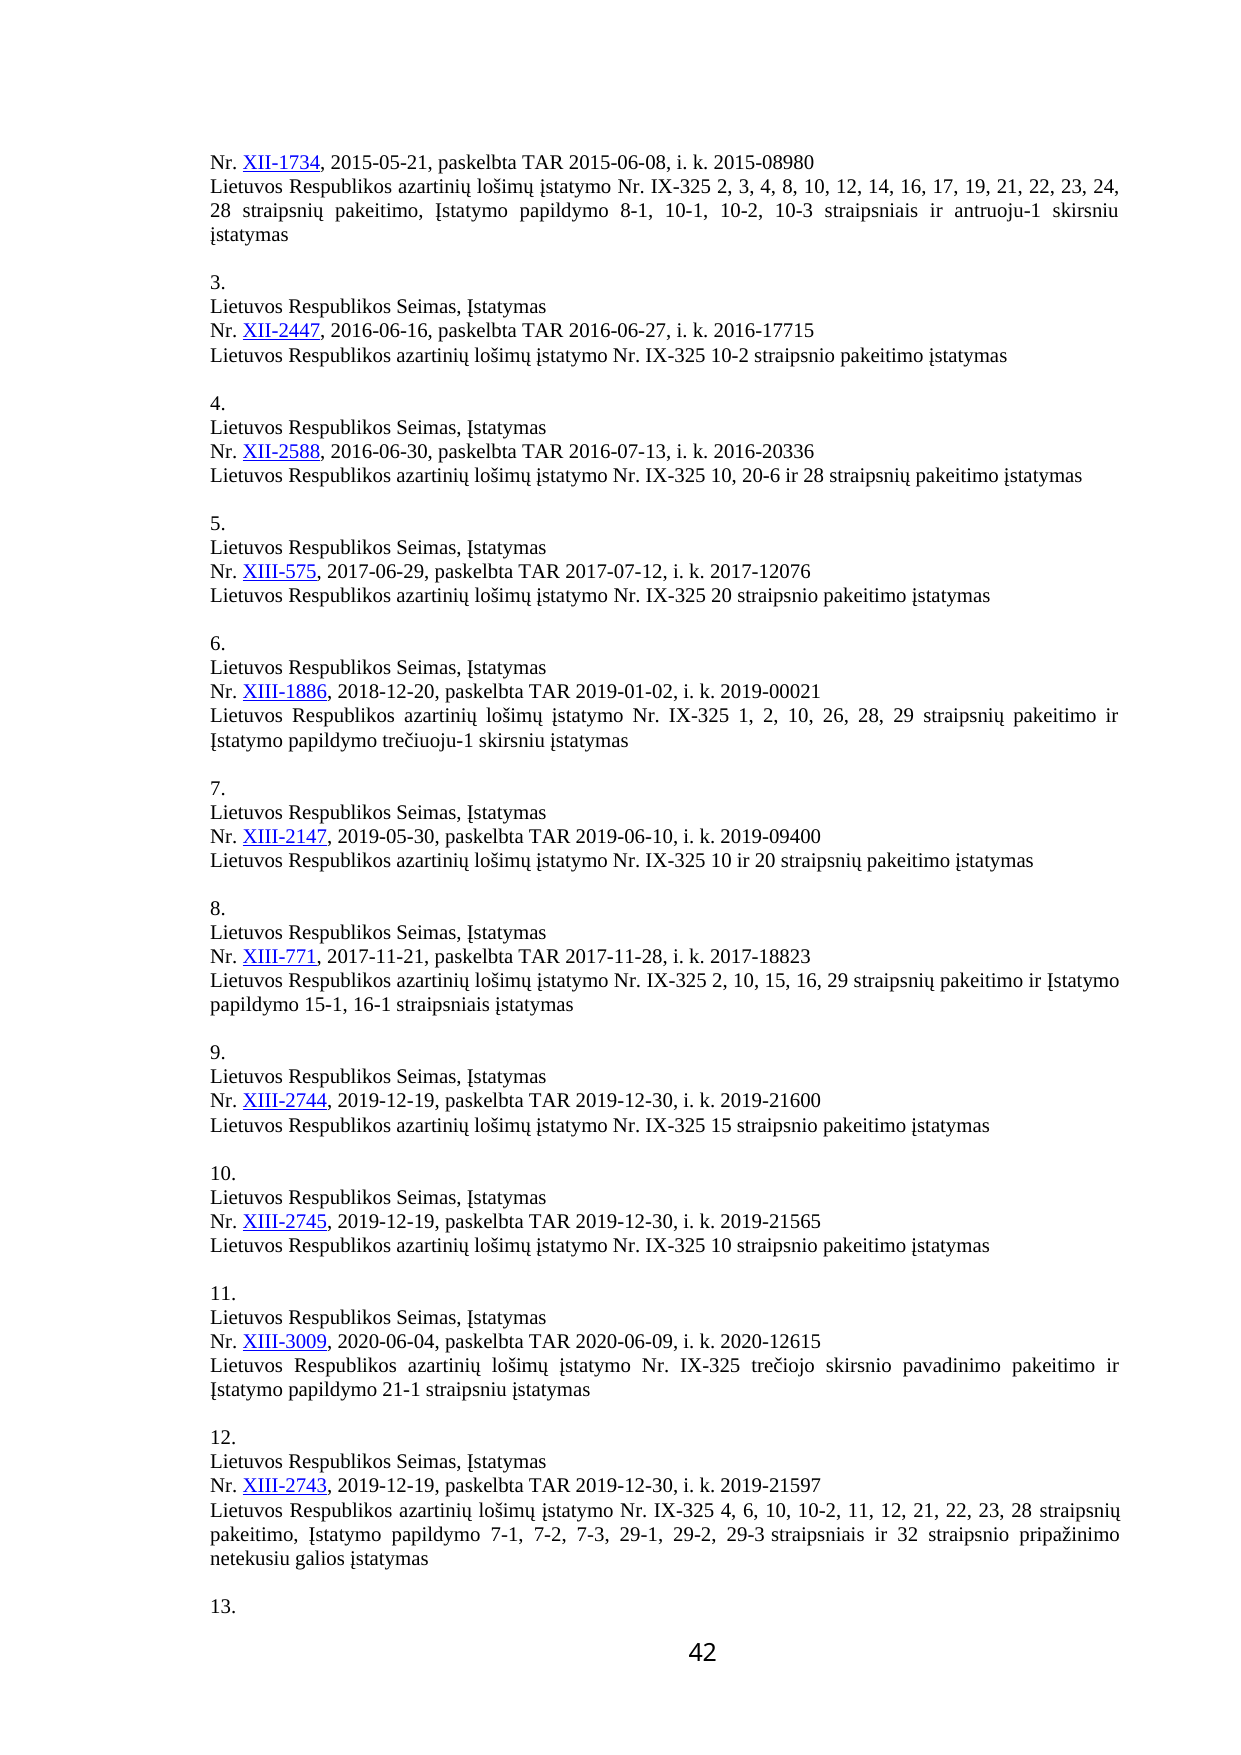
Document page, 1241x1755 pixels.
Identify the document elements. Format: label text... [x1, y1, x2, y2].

text Nr. XII-1734, 2015-05-21, paskelbta TAR 2015-06-08, i. k. 2015-08980 [210, 150, 1120, 174]
text 3. [210, 270, 1120, 294]
text Lietuvos Respublikos azartinių lošimų įstatymo Nr. IX-325 2, 3, 4, 8, 10, 12, 14, 16, 17, 19, 21, 22, 23, 24, 28 straipsnių pakeitimo, Įstatymo papildymo 8-1, 10-1, 10-2, 10-3 straipsniais ir antruoju-1 skirsniu įstatymas [210, 174, 1120, 246]
text Nr. XIII-575, 2017-06-29, paskelbta TAR 2017-07-12, i. k. 2017-12076 [210, 559, 1120, 583]
text Nr. XIII-771, 2017-11-21, paskelbta TAR 2017-11-28, i. k. 2017-18823 [210, 944, 1120, 968]
text Lietuvos Respublikos Seimas, Įstatymas [210, 655, 1120, 679]
text Nr. XII-2447, 2016-06-16, paskelbta TAR 2016-06-27, i. k. 2016-17715 [210, 318, 1120, 342]
text Lietuvos Respublikos Seimas, Įstatymas [210, 1064, 1120, 1088]
text Nr. XIII-2744, 2019-12-19, paskelbta TAR 2019-12-30, i. k. 2019-21600 [210, 1088, 1120, 1112]
text 7. [210, 776, 1120, 800]
text Lietuvos Respublikos azartinių lošimų įstatymo Nr. IX-325 1, 2, 10, 26, 28, 29 straipsnių pakeitimo ir Įstatymo papildymo trečiuoju-1 skirsniu įstatymas [210, 703, 1120, 752]
text Lietuvos Respublikos Seimas, Įstatymas [210, 800, 1120, 824]
text Nr. XIII-1886, 2018-12-20, paskelbta TAR 2019-01-02, i. k. 2019-00021 [210, 679, 1120, 703]
text Lietuvos Respublikos azartinių lošimų įstatymo Nr. IX-325 10 straipsnio pakeitimo įstatymas [210, 1233, 1120, 1257]
text Lietuvos Respublikos azartinių lošimų įstatymo Nr. IX-325 10, 20-6 ir 28 straipsnių pakeitimo įstatymas [210, 463, 1120, 487]
text 12. [210, 1425, 1120, 1449]
text Lietuvos Respublikos azartinių lošimų įstatymo Nr. IX-325 15 straipsnio pakeitimo įstatymas [210, 1112, 1120, 1137]
text Nr. XII-2588, 2016-06-30, paskelbta TAR 2016-07-13, i. k. 2016-20336 [210, 439, 1120, 463]
text Lietuvos Respublikos Seimas, Įstatymas [210, 294, 1120, 318]
text Lietuvos Respublikos azartinių lošimų įstatymo Nr. IX-325 20 straipsnio pakeitimo įstatymas [210, 583, 1120, 607]
text Nr. XIII-2743, 2019-12-19, paskelbta TAR 2019-12-30, i. k. 2019-21597 [210, 1473, 1120, 1497]
text 9. [210, 1040, 1120, 1064]
text 6. [210, 631, 1120, 655]
text 10. [210, 1161, 1120, 1185]
text Lietuvos Respublikos Seimas, Įstatymas [210, 535, 1120, 559]
text 11. [210, 1281, 1120, 1305]
text Lietuvos Respublikos Seimas, Įstatymas [210, 415, 1120, 439]
text 13. [210, 1594, 1120, 1618]
text Lietuvos Respublikos Seimas, Įstatymas [210, 1185, 1120, 1209]
text Lietuvos Respublikos azartinių lošimų įstatymo Nr. IX-325 10-2 straipsnio pakeitimo įstatymas [210, 342, 1120, 367]
text 4. [210, 391, 1120, 415]
text Nr. XIII-3009, 2020-06-04, paskelbta TAR 2020-06-09, i. k. 2020-12615 [210, 1329, 1120, 1353]
text Nr. XIII-2745, 2019-12-19, paskelbta TAR 2019-12-30, i. k. 2019-21565 [210, 1209, 1120, 1233]
text Lietuvos Respublikos azartinių lošimų įstatymo Nr. IX-325 4, 6, 10, 10-2, 11, 12, 21, 22, 23, 28 straipsnių pakeitimo, Įstatymo papildymo 7-1, 7-2, 7-3, 29-1, 29-2, 29-3 straipsniais ir 32 straipsnio pripažinimo netekusiu galios įstatymas [210, 1497, 1120, 1570]
text 5. [210, 511, 1120, 535]
text Lietuvos Respublikos azartinių lošimų įstatymo Nr. IX-325 trečiojo skirsnio pavadinimo pakeitimo ir Įstatymo papildymo 21-1 straipsniu įstatymas [210, 1353, 1120, 1401]
text Lietuvos Respublikos Seimas, Įstatymas [210, 1305, 1120, 1329]
text 8. [210, 896, 1120, 920]
text Lietuvos Respublikos azartinių lošimų įstatymo Nr. IX-325 10 ir 20 straipsnių pakeitimo įstatymas [210, 848, 1120, 872]
text Lietuvos Respublikos Seimas, Įstatymas [210, 920, 1120, 944]
text Lietuvos Respublikos azartinių lošimų įstatymo Nr. IX-325 2, 10, 15, 16, 29 straipsnių pakeitimo ir Įstatymo papildymo 15-1, 16-1 straipsniais įstatymas [210, 968, 1120, 1016]
text Lietuvos Respublikos Seimas, Įstatymas [210, 1449, 1120, 1473]
text Nr. XIII-2147, 2019-05-30, paskelbta TAR 2019-06-10, i. k. 2019-09400 [210, 824, 1120, 848]
